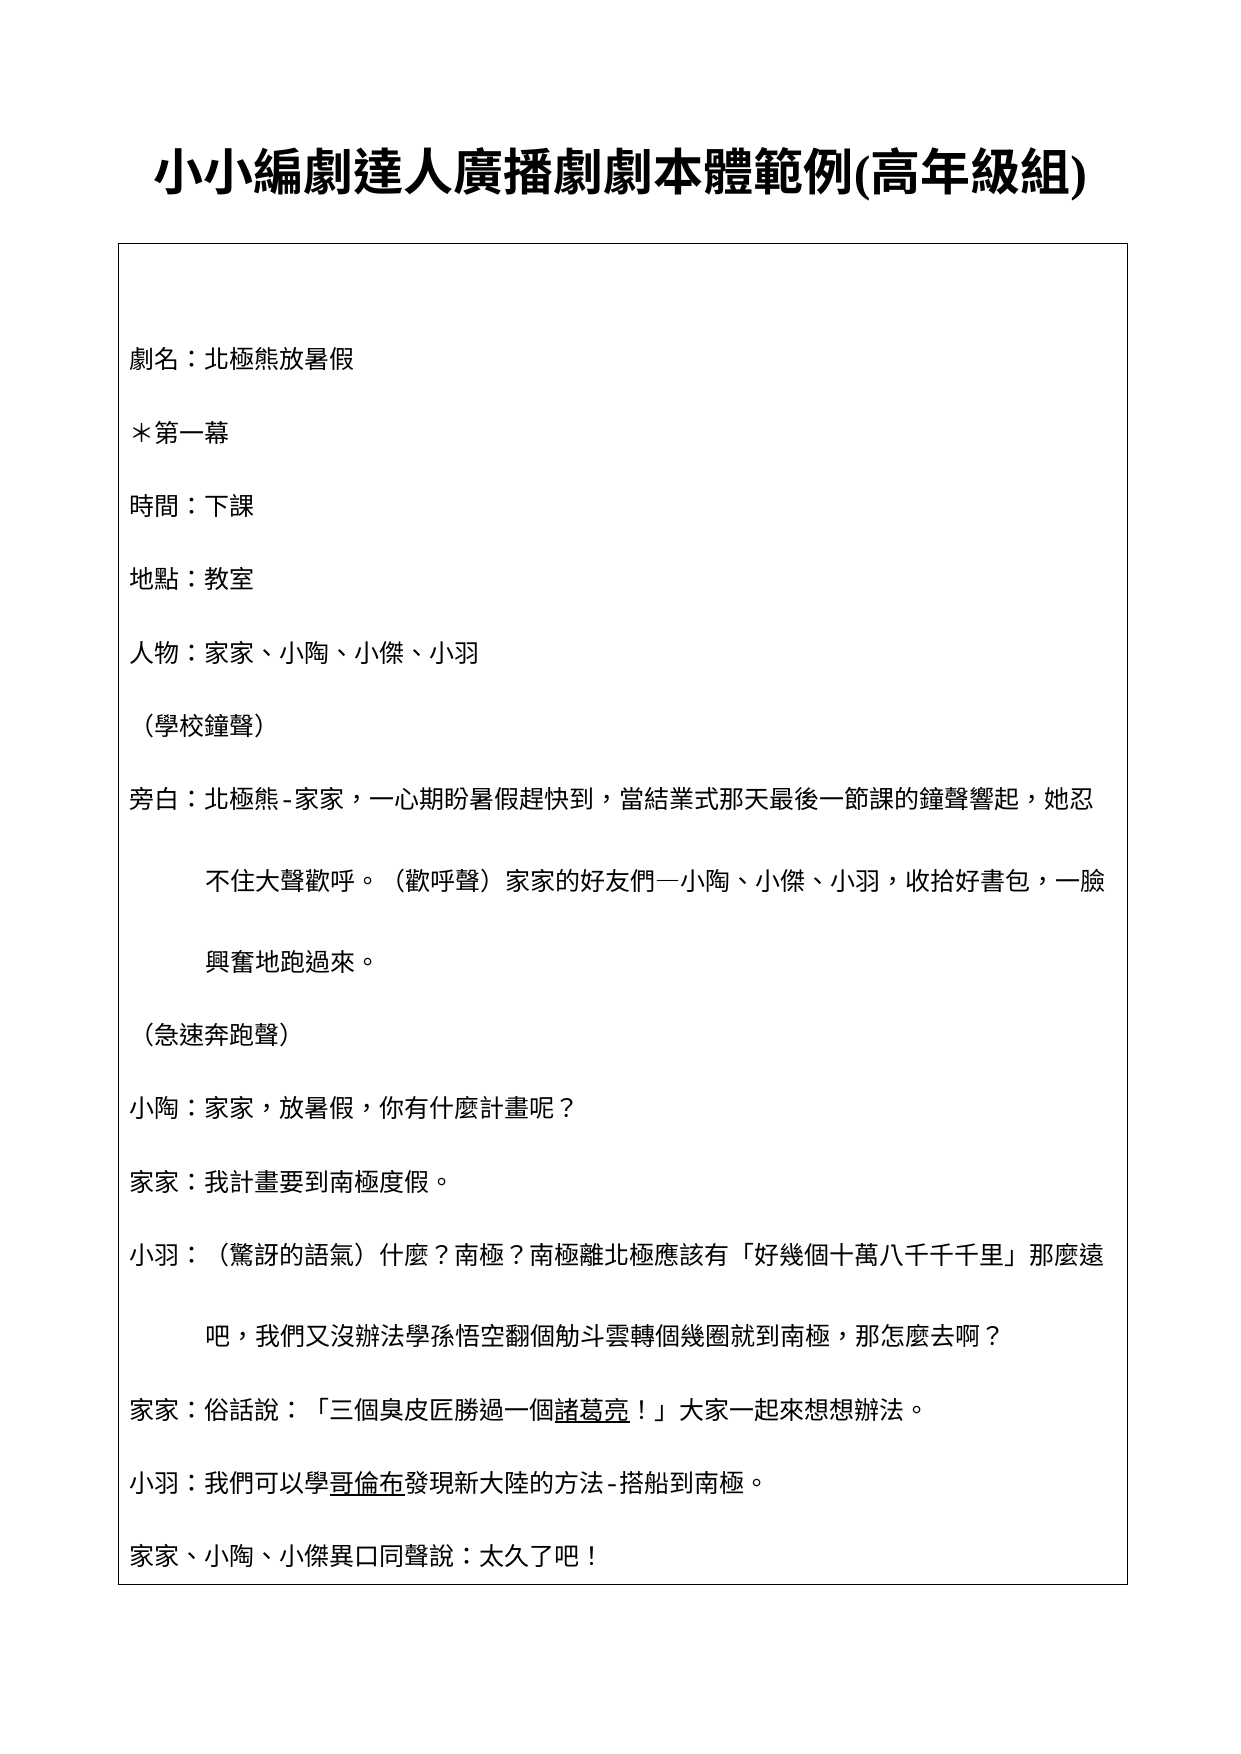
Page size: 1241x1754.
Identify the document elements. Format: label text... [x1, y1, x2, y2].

text 小小編劇達人廣播劇劇本體範例(高年級組) [118, 96, 1122, 221]
table_header 劇名：北極熊放暑假 ＊第一幕 時間：下課 地點：教室 人物：家家、小陶、小傑、小羽 （學校鐘聲） 旁白：北極熊-家家，一心期盼暑假趕快到，當結業式那天最後一節課的鐘聲響起，她忍不住大聲歡呼。（歡呼聲）家家的好友們—小陶、小傑、小羽，收拾好書包，一臉興奮地跑過來。 （急速奔跑聲） 小陶：家家，放暑假，你有什麼計畫呢？ 家家：我計畫要到南極度假。 小羽：（驚訝的語氣）什麼？南極？南極離北極應該有「好幾個十萬八千千千里」那麼遠吧，我們又沒辦法學孫悟空翻個觔斗雲轉個幾圈就到南極，那怎麼去啊？ 家家：俗話說：「三個臭皮匠勝過一個諸葛亮！」大家一起來想想辦法。 小羽：我們可以學哥倫布發現新大陸的方法-搭船到南極。 家家、小陶、小傑異口同聲說：太久了吧！ [119, 244, 1127, 1584]
